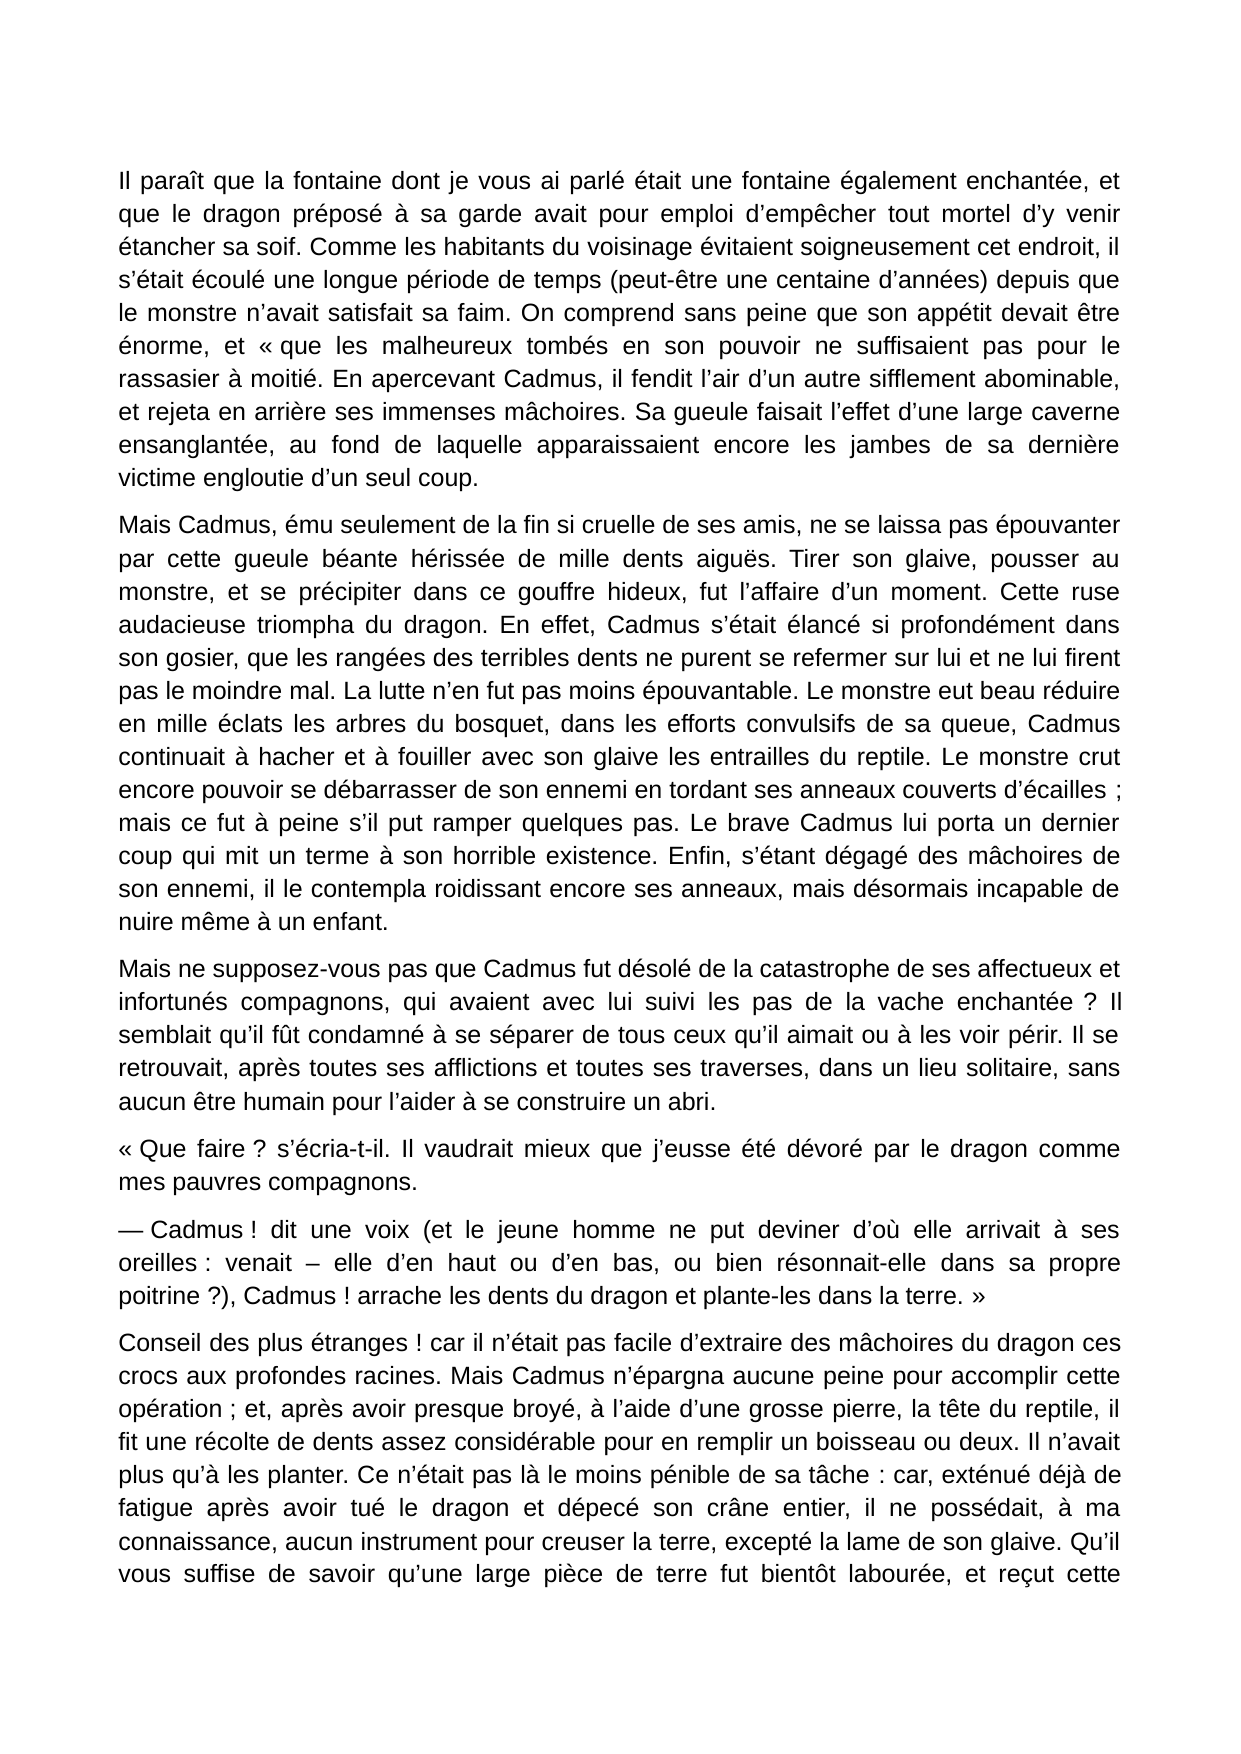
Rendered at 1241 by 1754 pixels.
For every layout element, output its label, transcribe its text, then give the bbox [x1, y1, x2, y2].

text Mais Cadmus, ému seulement de la fin si cruelle de ses amis, ne se laissa pas épouvanter par cette gueule béante hérissée de mille dents aiguës. Tirer son glaive, pousser au monstre, et se précipiter dans ce gouffre hideux, fut l’affaire d’un moment. Cette ruse audacieuse triompha du dragon. En effet, Cadmus s’était élancé si profondément dans son gosier, que les rangées des terribles dents ne purent se refermer sur lui et ne lui firent pas le moindre mal. La lutte n’en fut pas moins épouvantable. Le monstre eut beau réduire en mille éclats les arbres du bosquet, dans les efforts convulsifs de sa queue, Cadmus continuait à hacher et à fouiller avec son glaive les entrailles du reptile. Le monstre crut encore pouvoir se débarrasser de son ennemi en tordant ses anneaux couverts d’écailles ; mais ce fut à peine s’il put ramper quelques pas. Le brave Cadmus lui porta un dernier coup qui mit un terme à son horrible existence. Enfin, s’étant dégagé des mâchoires de son ennemi, il le contempla roidissant encore ses anneaux, mais désormais incapable de nuire même à un enfant. [118, 511, 1122, 936]
text Conseil des plus étranges ! car il n’était pas facile d’extraire des mâchoires du dragon ces crocs aux profondes racines. Mais Cadmus n’épargna aucune peine pour accomplir cette opération ; et, après avoir presque broyé, à l’aide d’une grosse pierre, la tête du reptile, il fit une récolte de dents assez considérable pour en remplir un boisseau ou deux. Il n’avait plus qu’à les planter. Ce n’était pas là le moins pénible de sa tâche : car, exténué déjà de fatigue après avoir tué le dragon et dépecé son crâne entier, il ne possédait, à ma connaissance, aucun instrument pour creuser la terre, excepté la lame de son glaive. Qu’il vous suffise de savoir qu’une large pièce de terre fut bientôt labourée, et reçut cette [118, 1328, 1122, 1588]
text « Que faire ? s’écria-t-il. Il vaudrait mieux que j’eusse été dévoré par le dragon comme mes pauvres compagnons. [118, 1134, 1122, 1196]
text — Cadmus ! dit une voix (et le jeune homme ne put deviner d’où elle arrivait à ses oreilles : venait – elle d’en haut ou d’en bas, ou bien résonnait-elle dans sa propre poitrine ?), Cadmus ! arrache les dents du dragon et plante-les dans la terre. » [118, 1215, 1122, 1309]
text Il paraît que la fontaine dont je vous ai parlé était une fontaine également enchantée, et que le dragon préposé à sa garde avait pour emploi d’empêcher tout mortel d’y venir étancher sa soif. Comme les habitants du voisinage évitaient soigneusement cet endroit, il s’était écoulé une longue période de temps (peut-être une centaine d’années) depuis que le monstre n’avait satisfait sa faim. On comprend sans peine que son appétit devait être énorme, et « que les malheureux tombés en son pouvoir ne suffisaient pas pour le rassasier à moitié. En apercevant Cadmus, il fendit l’air d’un autre sifflement abominable, et rejeta en arrière ses immenses mâchoires. Sa gueule faisait l’effet d’une large caverne ensanglantée, au fond de laquelle apparaissaient encore les jambes de sa dernière victime engloutie d’un seul coup. [118, 166, 1122, 492]
text Mais ne supposez-vous pas que Cadmus fut désolé de la catastrophe de ses affectueux et infortunés compagnons, qui avaient avec lui suivi les pas de la vache enchantée ? Il semblait qu’il fût condamné à se séparer de tous ceux qu’il aimait ou à les voir périr. Il se retrouvait, après toutes ses afflictions et toutes ses traverses, dans un lieu solitaire, sans aucun être humain pour l’aider à se construire un abri. [118, 954, 1122, 1115]
